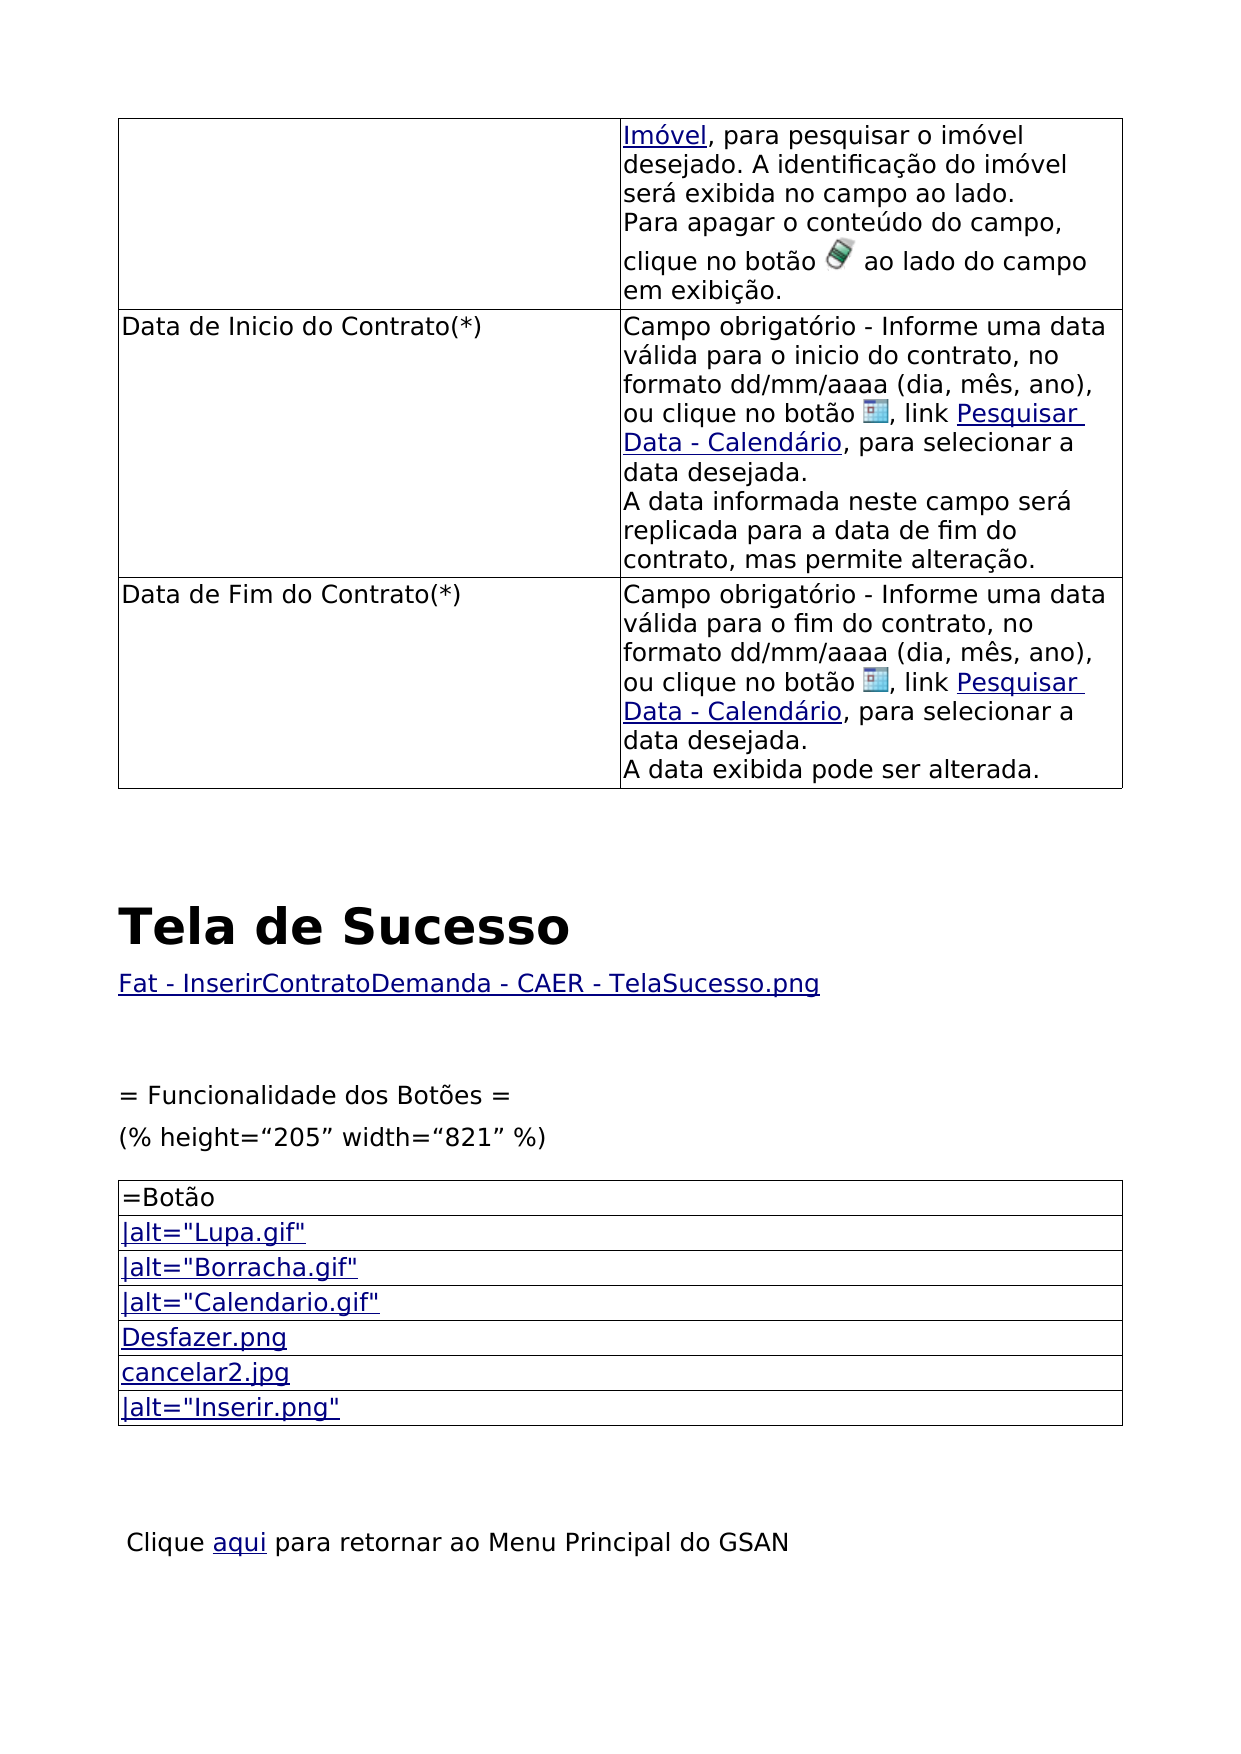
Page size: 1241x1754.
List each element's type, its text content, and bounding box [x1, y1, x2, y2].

table_cell Data de Inicio do Contrato(*) [119, 310, 620, 577]
picture [863, 667, 889, 692]
table_cell cancelar2.jpg [119, 1356, 1122, 1390]
text Clique aqui para retornar ao Menu Principal do GSAN [118, 1440, 1122, 1557]
table_cell |alt="Calendario.gif" [119, 1286, 1122, 1320]
table_cell Desfazer.png [119, 1321, 1122, 1355]
table_cell Imóvel, para pesquisar o imóvel desejado. A identificação do imóvel será exibida no campo ao lado. Para apagar o conteúdo do campo, clique no botão ao lado do campo em exibição. [621, 119, 1122, 309]
text = Funcionalidade dos Botões = [118, 1082, 1122, 1111]
table_cell Data de Fim do Contrato(*) [119, 578, 620, 788]
table_cell [119, 119, 620, 309]
text Fat - InserirContratoDemanda - CAER - TelaSucesso.png [118, 969, 1122, 998]
table_cell |alt="Borracha.gif" [119, 1251, 1122, 1285]
table_cell Campo obrigatório - Informe uma data válida para o inicio do contrato, no formato dd/mm/aaaa (dia, mês, ano), ou clique no botão , link Pesquisar Data - Calendário, para selecionar a data desejada. A data informada neste campo será replicada para a data de fim do contrato, mas permite alteração. [621, 310, 1122, 577]
picture [824, 237, 856, 271]
table_header =Botão [119, 1181, 1122, 1215]
table_cell |alt="Lupa.gif" [119, 1216, 1122, 1250]
picture [863, 399, 889, 423]
table_cell Campo obrigatório - Informe uma data válida para o fim do contrato, no formato dd/mm/aaaa (dia, mês, ano), ou clique no botão , link Pesquisar Data - Calendário, para selecionar a data desejada. A data exibida pode ser alterada. [621, 578, 1122, 788]
table_cell |alt="Inserir.png" [119, 1391, 1122, 1425]
subtitle Tela de Sucesso [118, 898, 1122, 957]
text (% height=“205” width=“821” %) [118, 1123, 1122, 1152]
